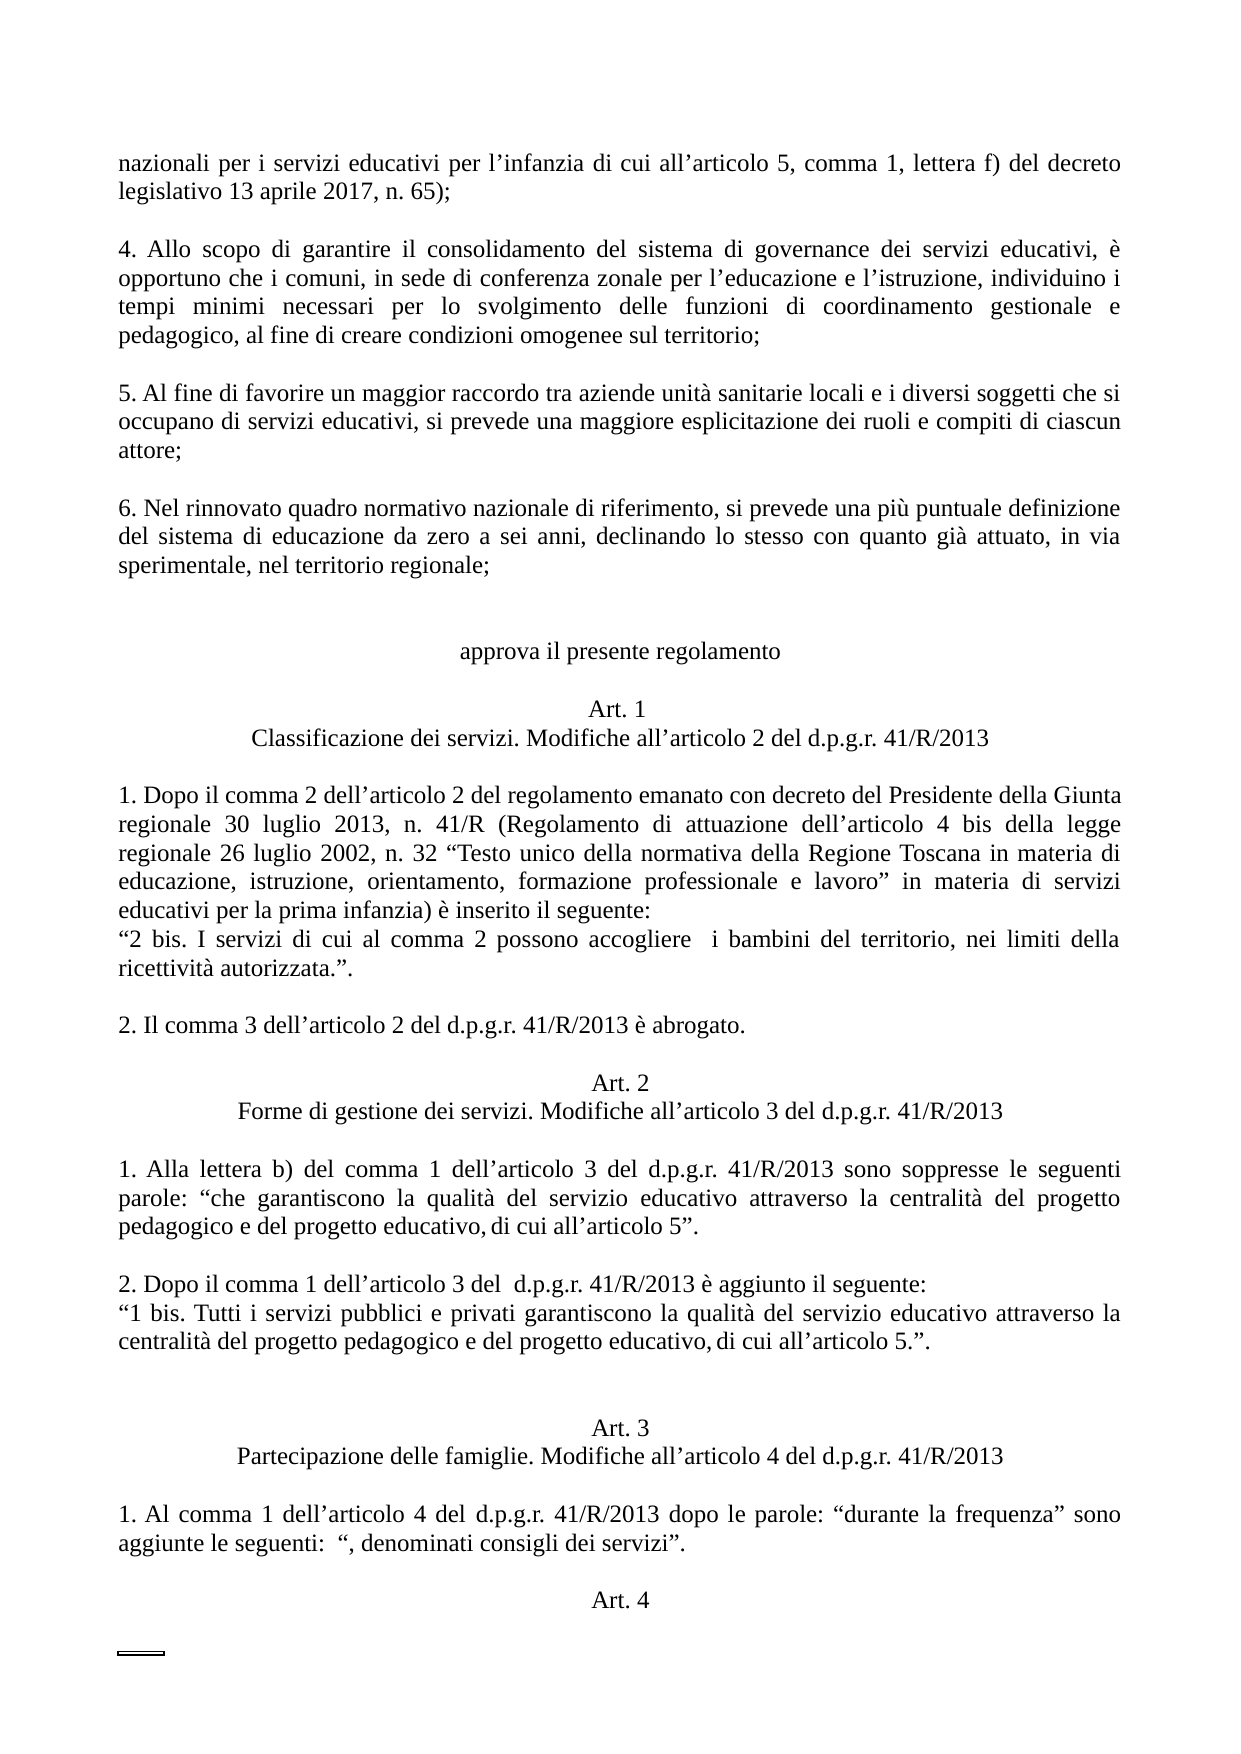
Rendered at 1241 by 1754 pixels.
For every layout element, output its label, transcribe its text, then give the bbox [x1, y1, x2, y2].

text 1. Alla lettera b) del comma 1 dell’articolo 3 del d.p.g.r. 41/R/2013 sono soppresse le seguenti parole: “che garantiscono la qualità del servizio educativo attraverso la centralità del progetto pedagogico e del progetto educativo, di cui all’articolo 5”. [118, 1154, 1122, 1240]
text Forme di gestione dei servizi. Modifiche all’articolo 3 del d.p.g.r. 41/R/2013 [118, 1096, 1122, 1125]
text 5. Al fine di favorire un maggior raccordo tra aziende unità sanitarie locali e i diversi soggetti che si occupano di servizi educativi, si prevede una maggiore esplicitazione dei ruoli e compiti di ciascun attore; [118, 378, 1122, 464]
text 1. Al comma 1 dell’articolo 4 del d.p.g.r. 41/R/2013 dopo le parole: “durante la frequenza” sono aggiunte le seguenti: “, denominati consigli dei servizi”. [118, 1499, 1122, 1556]
text nazionali per i servizi educativi per l’infanzia di cui all’articolo 5, comma 1, lettera f) del decreto legislativo 13 aprile 2017, n. 65); [118, 148, 1122, 205]
text “2 bis. I servizi di cui al comma 2 possono accogliere i bambini del territorio, nei limiti della ricettività autorizzata.”. [118, 924, 1122, 981]
text Art. 4 [118, 1585, 1122, 1614]
text Partecipazione delle famiglie. Modifiche all’articolo 4 del d.p.g.r. 41/R/2013 [118, 1441, 1122, 1470]
text Art. 1 [118, 694, 1122, 723]
text “1 bis. Tutti i servizi pubblici e privati garantiscono la qualità del servizio educativo attraverso la centralità del progetto pedagogico e del progetto educativo, di cui all’articolo 5.”. [118, 1298, 1122, 1355]
text Art. 2 [118, 1068, 1122, 1096]
text 1. Dopo il comma 2 dell’articolo 2 del regolamento emanato con decreto del Presidente della Giunta regionale 30 luglio 2013, n. 41/R (Regolamento di attuazione dell’articolo 4 bis della legge regionale 26 luglio 2002, n. 32 “Testo unico della normativa della Regione Toscana in materia di educazione, istruzione, orientamento, formazione professionale e lavoro” in materia di servizi educativi per la prima infanzia) è inserito il seguente: [118, 780, 1122, 924]
text Classificazione dei servizi. Modifiche all’articolo 2 del d.p.g.r. 41/R/2013 [118, 723, 1122, 751]
text Art. 3 [118, 1413, 1122, 1441]
text 4. Allo scopo di garantire il consolidamento del sistema di governance dei servizi educativi, è opportuno che i comuni, in sede di conferenza zonale per l’educazione e l’istruzione, individuino i tempi minimi necessari per lo svolgimento delle funzioni di coordinamento gestionale e pedagogico, al fine di creare condizioni omogenee sul territorio; [118, 234, 1122, 349]
text 6. Nel rinnovato quadro normativo nazionale di riferimento, si prevede una più puntuale definizione del sistema di educazione da zero a sei anni, declinando lo stesso con quanto già attuato, in via sperimentale, nel territorio regionale; [118, 493, 1122, 579]
text approva il presente regolamento [118, 636, 1122, 665]
text 2. Dopo il comma 1 dell’articolo 3 del d.p.g.r. 41/R/2013 è aggiunto il seguente: [118, 1269, 1122, 1298]
text 2. Il comma 3 dell’articolo 2 del d.p.g.r. 41/R/2013 è abrogato. [118, 1010, 1122, 1039]
